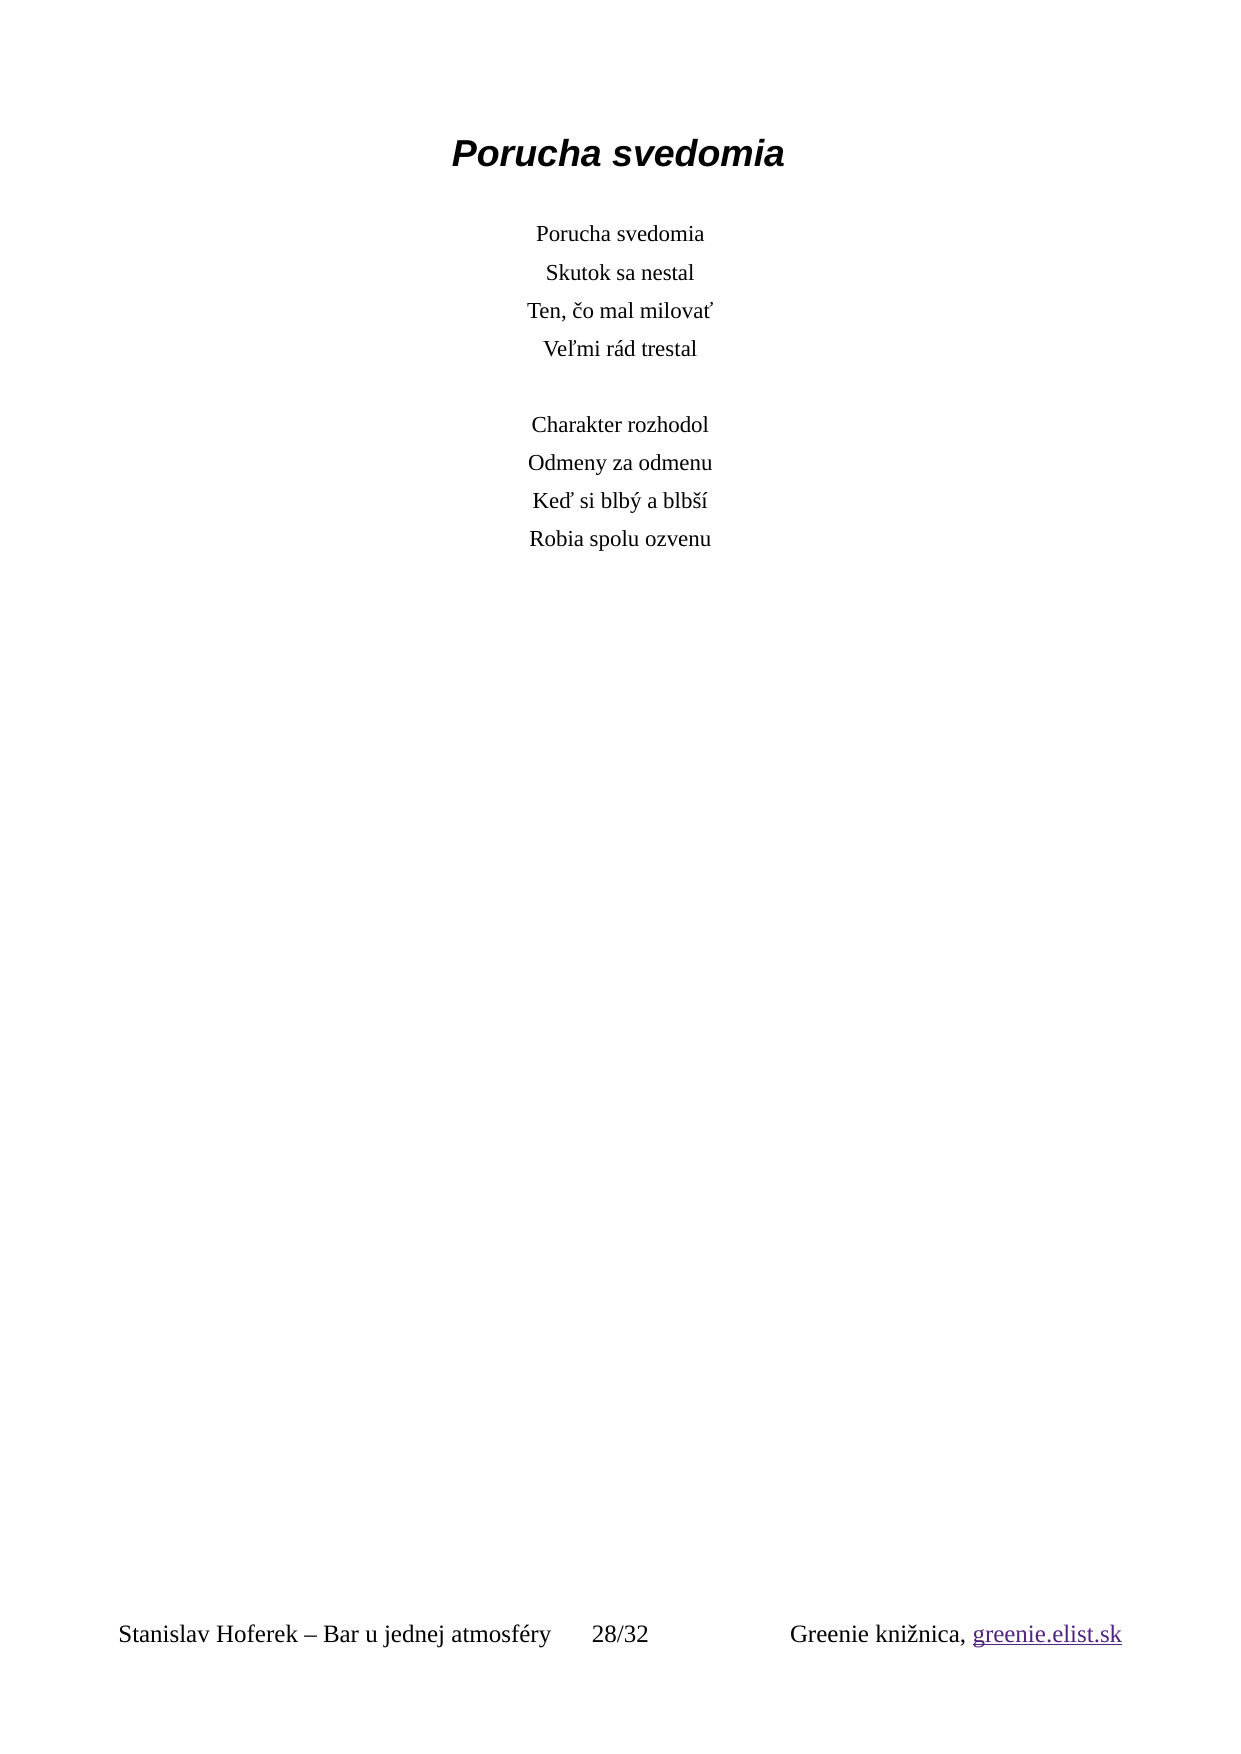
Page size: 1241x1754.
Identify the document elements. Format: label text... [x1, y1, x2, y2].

text Porucha svedomia [106, 221, 1134, 247]
text Charakter rozhodol [106, 411, 1134, 437]
text Veľmi rád trestal [106, 335, 1134, 361]
text Keď si blbý a blbší [106, 487, 1134, 514]
text Ten, čo mal milovať [106, 297, 1134, 323]
text Skutok sa nestal [106, 259, 1134, 285]
text Robia spolu ozvenu [106, 526, 1134, 552]
subtitle Porucha svedomia [106, 131, 1134, 174]
text Odmeny za odmenu [106, 449, 1134, 476]
